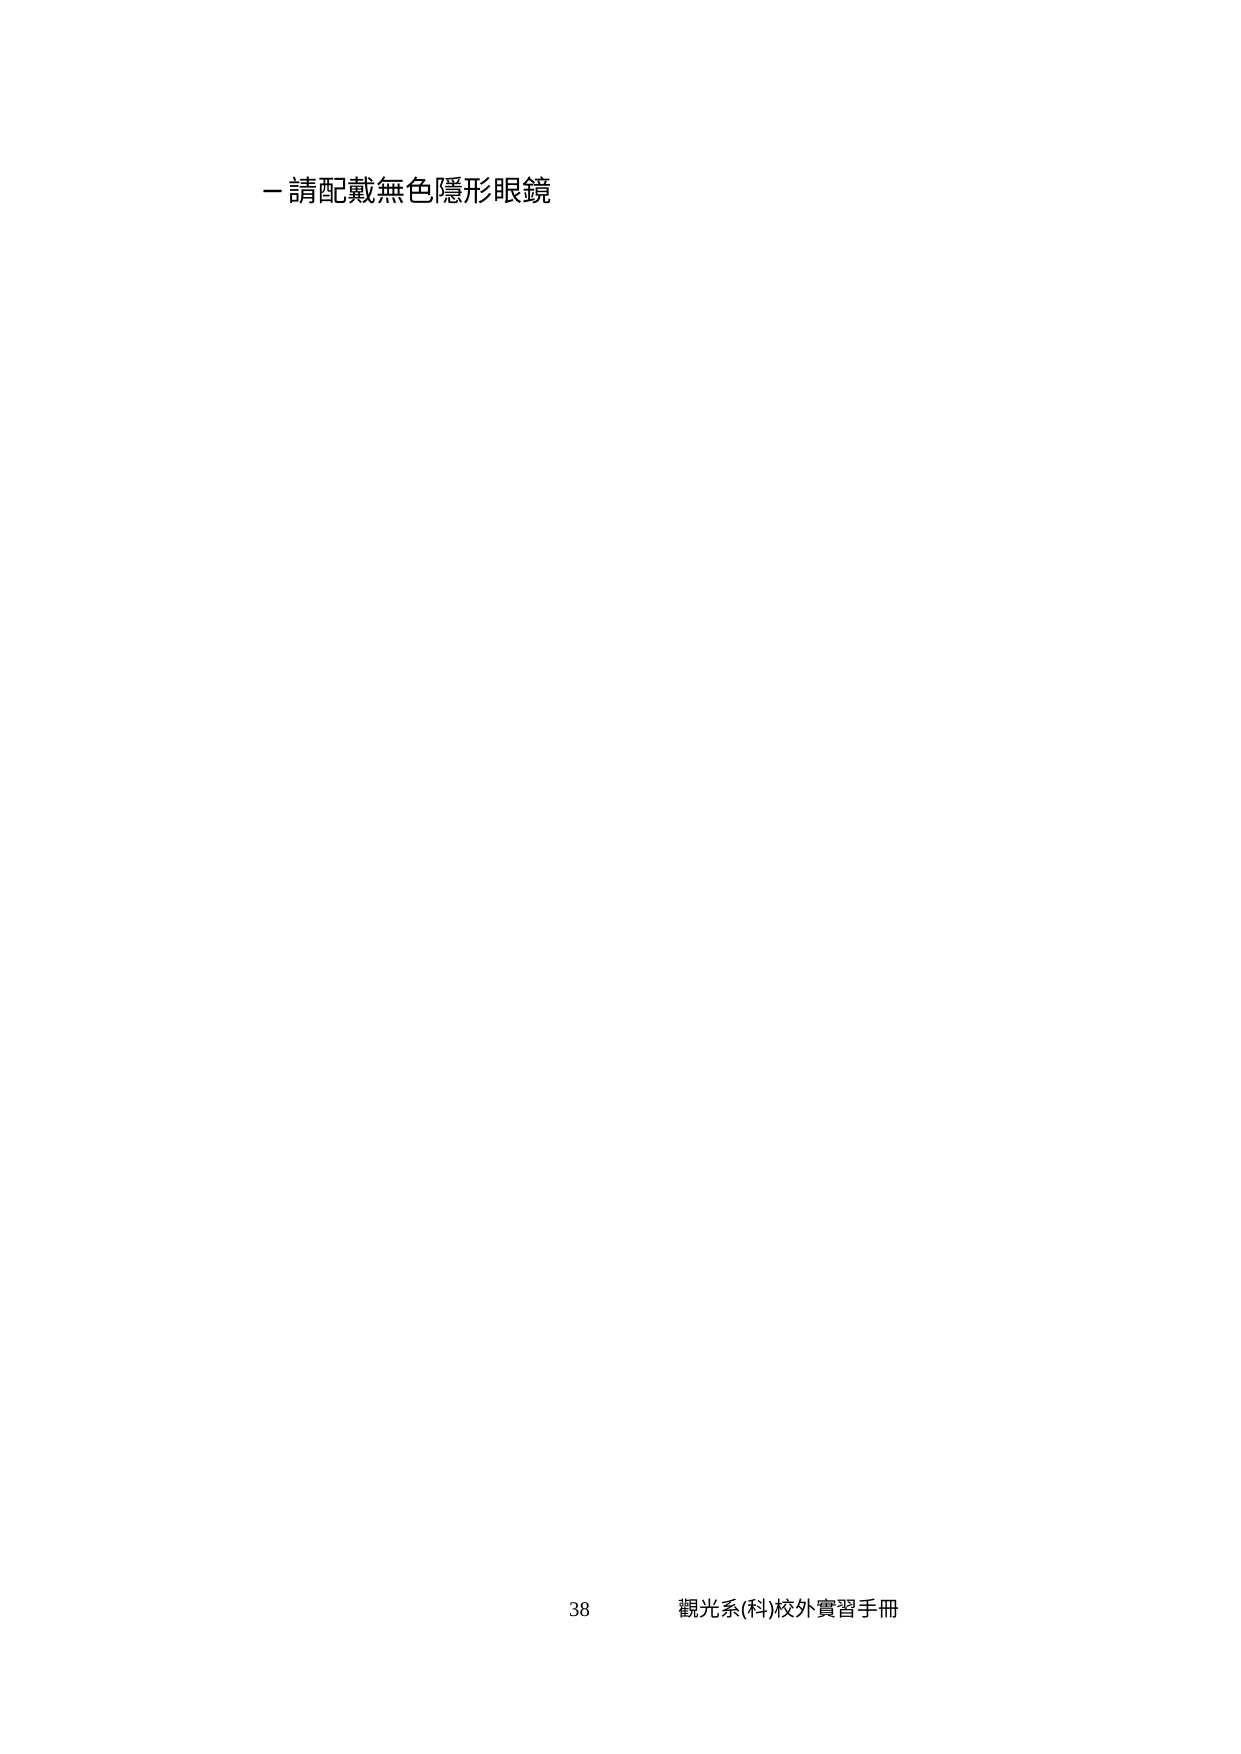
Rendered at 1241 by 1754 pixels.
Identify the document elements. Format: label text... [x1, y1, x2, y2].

text ─ 請配戴無色隱形眼鏡 [187, 151, 1078, 226]
